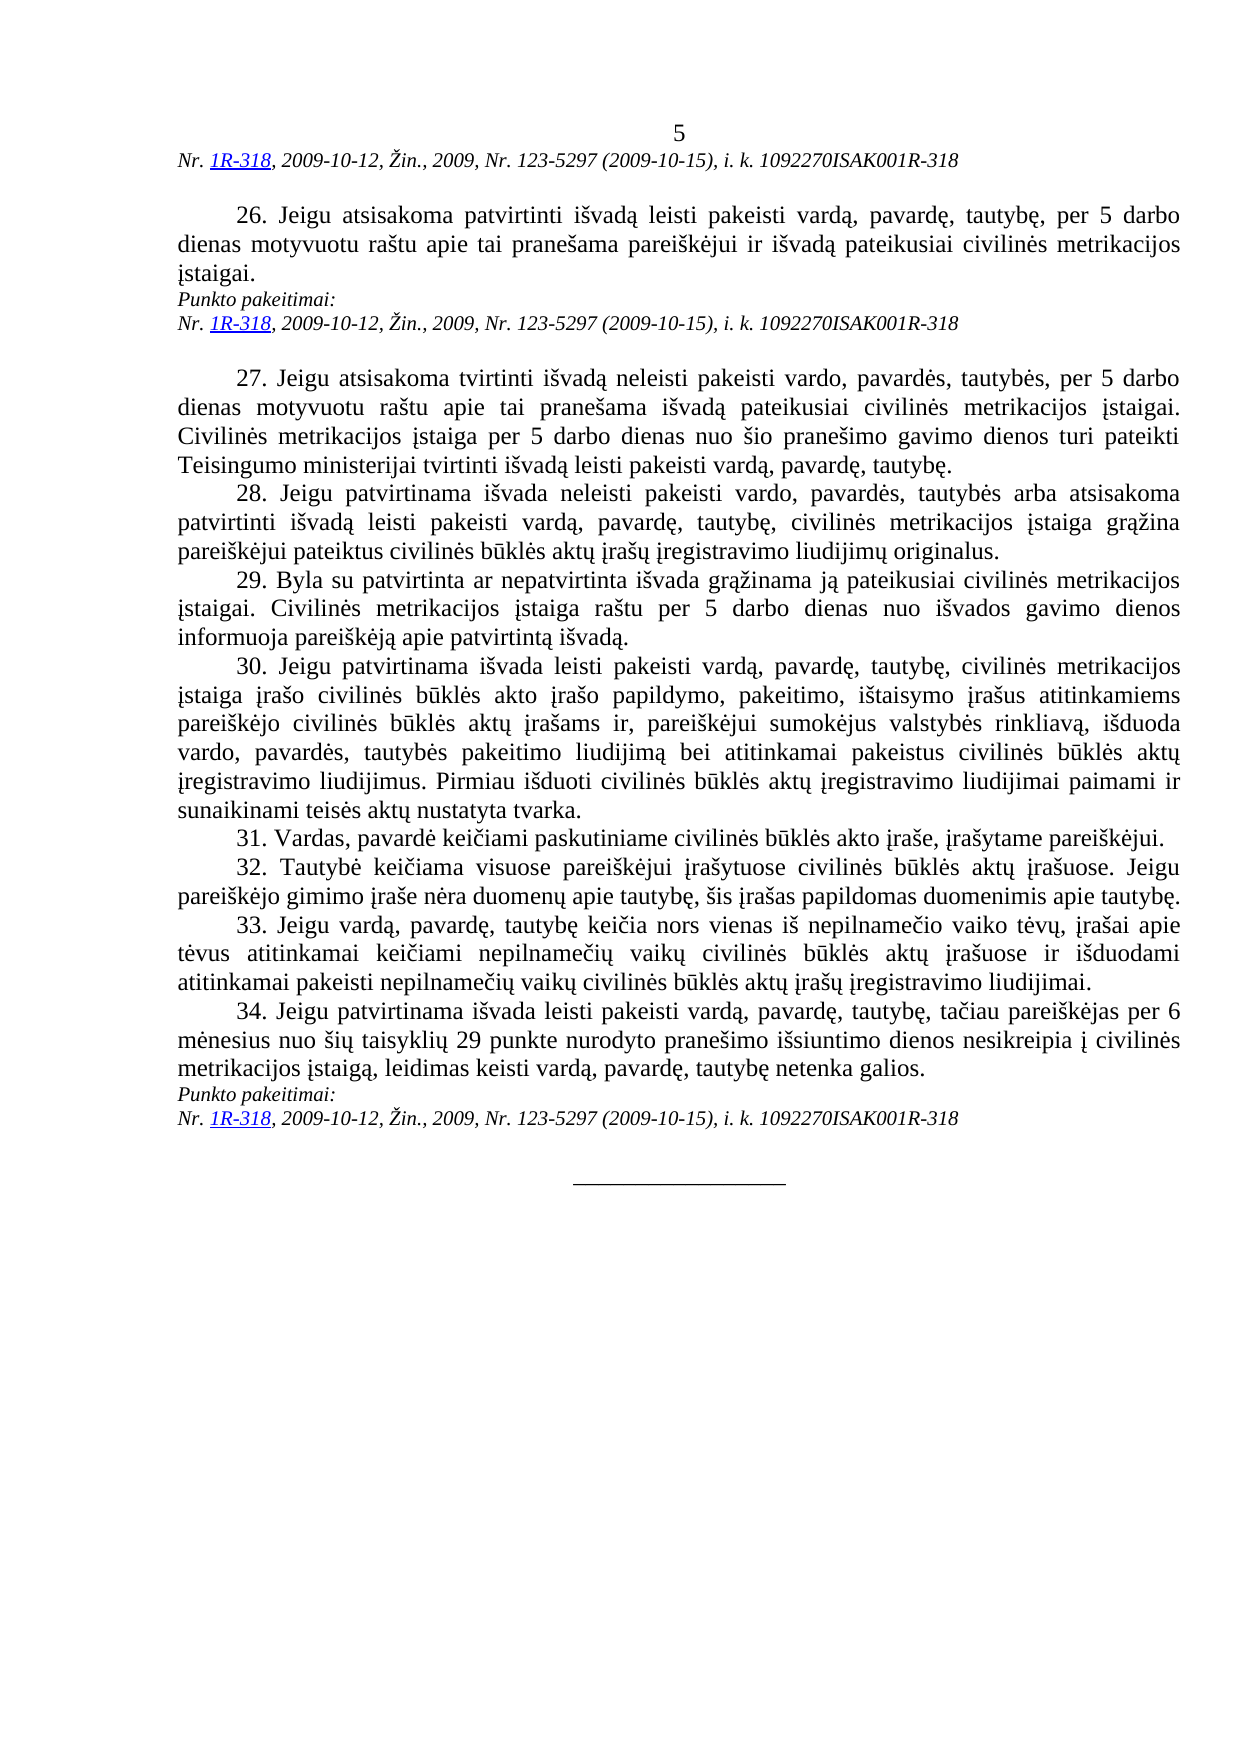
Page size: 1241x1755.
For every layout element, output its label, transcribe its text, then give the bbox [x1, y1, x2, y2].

text 28. Jeigu patvirtinama išvada neleisti pakeisti vardo, pavardės, tautybės arba atsisakoma patvirtinti išvadą leisti pakeisti vardą, pavardę, tautybę, civilinės metrikacijos įstaiga grąžina pareiškėjui pateiktus civilinės būklės aktų įrašų įregistravimo liudijimų originalus. [177, 478, 1181, 565]
text 27. Jeigu atsisakoma tvirtinti išvadą neleisti pakeisti vardo, pavardės, tautybės, per 5 darbo dienas motyvuotu raštu apie tai pranešama išvadą pateikusiai civilinės metrikacijos įstaigai. Civilinės metrikacijos įstaiga per 5 darbo dienas nuo šio pranešimo gavimo dienos turi pateikti Teisingumo ministerijai tvirtinti išvadą leisti pakeisti vardą, pavardę, tautybę. [177, 363, 1181, 478]
text _________________ [177, 1159, 1181, 1188]
text 31. Vardas, pavardė keičiami paskutiniame civilinės būklės akto įraše, įrašytame pareiškėjui. [177, 823, 1181, 852]
text Nr. 1R-318, 2009-10-12, Žin., 2009, Nr. 123-5297 (2009-10-15), i. k. 1092270ISAK001R-318 [177, 1106, 1181, 1130]
text Nr. 1R-318, 2009-10-12, Žin., 2009, Nr. 123-5297 (2009-10-15), i. k. 1092270ISAK001R-318 [177, 311, 1181, 335]
text 30. Jeigu patvirtinama išvada leisti pakeisti vardą, pavardę, tautybę, civilinės metrikacijos įstaiga įrašo civilinės būklės akto įrašo papildymo, pakeitimo, ištaisymo įrašus atitinkamiems pareiškėjo civilinės būklės aktų įrašams ir, pareiškėjui sumokėjus valstybės rinkliavą, išduoda vardo, pavardės, tautybės pakeitimo liudijimą bei atitinkamai pakeistus civilinės būklės aktų įregistravimo liudijimus. Pirmiau išduoti civilinės būklės aktų įregistravimo liudijimai paimami ir sunaikinami teisės aktų nustatyta tvarka. [177, 651, 1181, 823]
text 34. Jeigu patvirtinama išvada leisti pakeisti vardą, pavardę, tautybę, tačiau pareiškėjas per 6 mėnesius nuo šių taisyklių 29 punkte nurodyto pranešimo išsiuntimo dienos nesikreipia į civilinės metrikacijos įstaigą, leidimas keisti vardą, pavardę, tautybę netenka galios. [177, 996, 1181, 1082]
text Nr. 1R-318, 2009-10-12, Žin., 2009, Nr. 123-5297 (2009-10-15), i. k. 1092270ISAK001R-318 [177, 148, 1181, 172]
text 32. Tautybė keičiama visuose pareiškėjui įrašytuose civilinės būklės aktų įrašuose. Jeigu pareiškėjo gimimo įraše nėra duomenų apie tautybę, šis įrašas papildomas duomenimis apie tautybę. [177, 852, 1181, 910]
text 33. Jeigu vardą, pavardę, tautybę keičia nors vienas iš nepilnamečio vaiko tėvų, įrašai apie tėvus atitinkamai keičiami nepilnamečių vaikų civilinės būklės aktų įrašuose ir išduodami atitinkamai pakeisti nepilnamečių vaikų civilinės būklės aktų įrašų įregistravimo liudijimai. [177, 910, 1181, 996]
text Punkto pakeitimai: [177, 287, 1181, 311]
text 26. Jeigu atsisakoma patvirtinti išvadą leisti pakeisti vardą, pavardę, tautybę, per 5 darbo dienas motyvuotu raštu apie tai pranešama pareiškėjui ir išvadą pateikusiai civilinės metrikacijos įstaigai. [177, 200, 1181, 287]
text Punkto pakeitimai: [177, 1082, 1181, 1106]
text 29. Byla su patvirtinta ar nepatvirtinta išvada grąžinama ją pateikusiai civilinės metrikacijos įstaigai. Civilinės metrikacijos įstaiga raštu per 5 darbo dienas nuo išvados gavimo dienos informuoja pareiškėją apie patvirtintą išvadą. [177, 565, 1181, 651]
